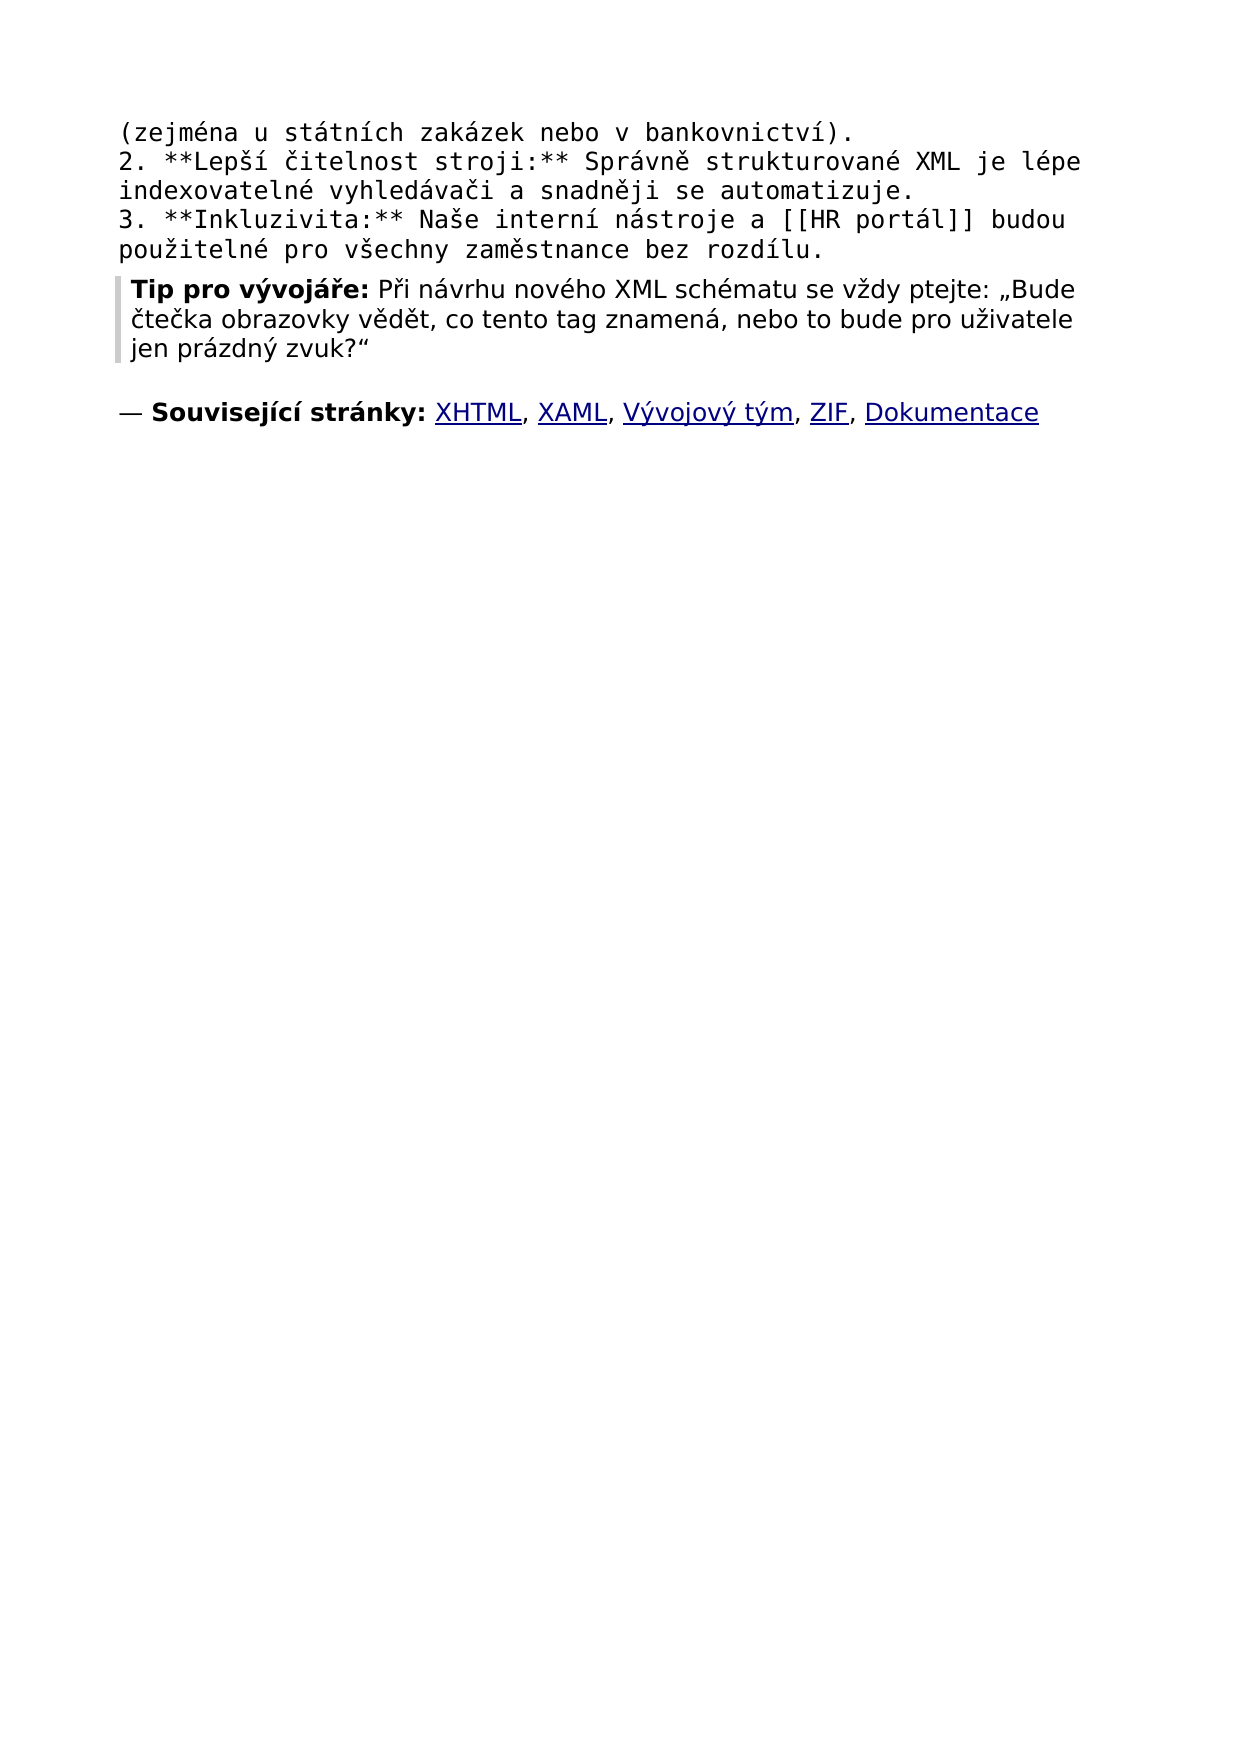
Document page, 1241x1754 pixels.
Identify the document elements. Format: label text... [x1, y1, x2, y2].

text (zejména u státních zakázek nebo v bankovnictví). 2. **Lepší čitelnost stroji:** Správně strukturované XML je lépe indexovatelné vyhledávači a snadněji se automatizuje. 3. **Inkluzivita:** Naše interní nástroje a [[HR portál]] budou použitelné pro všechny zaměstnance bez rozdílu. [118, 118, 1122, 264]
text — Související stránky: XHTML, XAML, Vývojový tým, ZIF, Dokumentace [118, 398, 1122, 427]
table_header Tip pro vývojáře: Při návrhu nového XML schématu se vždy ptejte: „Bude čtečka obrazovky vědět, co tento tag znamená, nebo to bude pro uživatele jen prázdný zvuk?“ [121, 276, 1122, 363]
